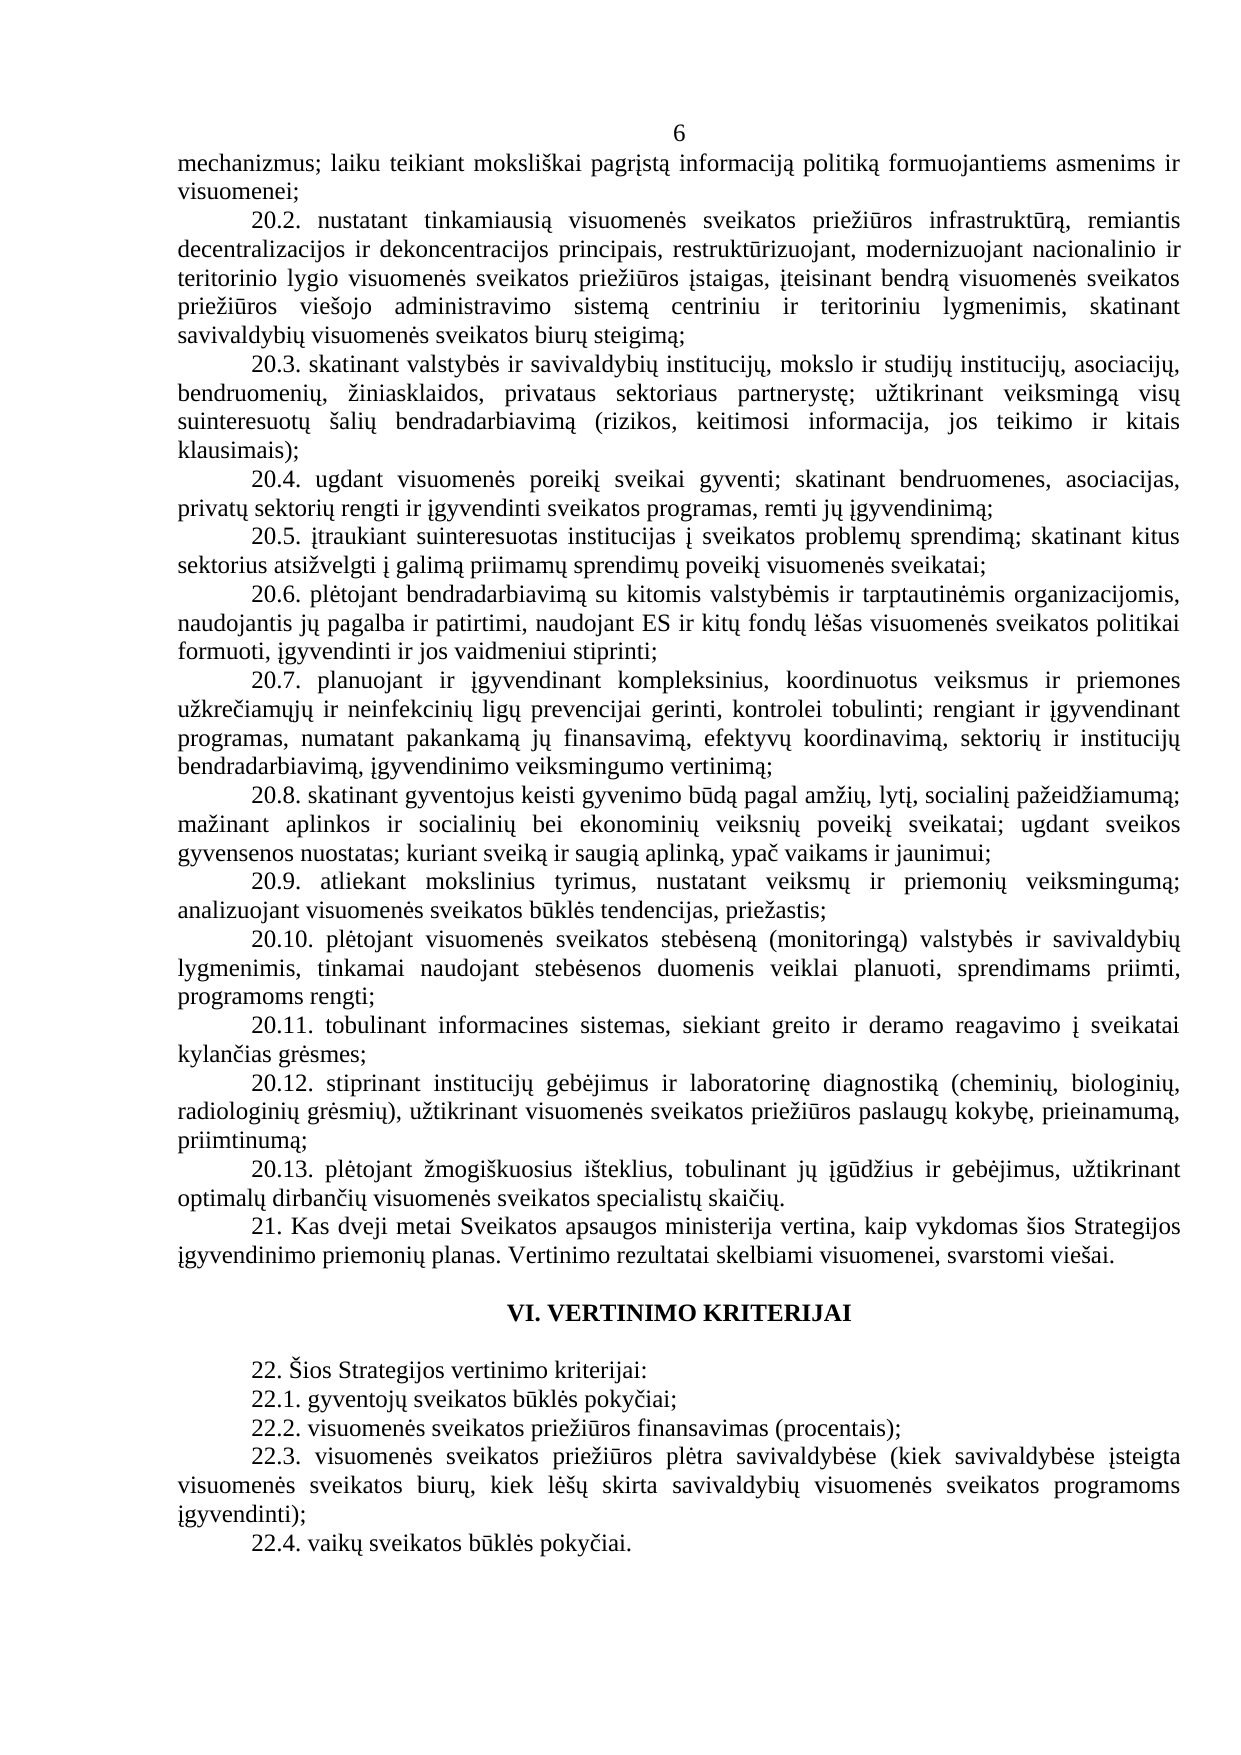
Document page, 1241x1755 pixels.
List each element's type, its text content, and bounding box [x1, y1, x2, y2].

text 20.7. planuojant ir įgyvendinant kompleksinius, koordinuotus veiksmus ir priemones užkrečiamųjų ir neinfekcinių ligų prevencijai gerinti, kontrolei tobulinti; rengiant ir įgyvendinant programas, numatant pakankamą jų finansavimą, efektyvų koordinavimą, sektorių ir institucijų bendradarbiavimą, įgyvendinimo veiksmingumo vertinimą; [177, 665, 1181, 780]
text 22.1. gyventojų sveikatos būklės pokyčiai; [177, 1384, 1181, 1413]
text 20.4. ugdant visuomenės poreikį sveikai gyventi; skatinant bendruomenes, asociacijas, privatų sektorių rengti ir įgyvendinti sveikatos programas, remti jų įgyvendinimą; [177, 464, 1181, 521]
text 20.8. skatinant gyventojus keisti gyvenimo būdą pagal amžių, lytį, socialinį pažeidžiamumą; mažinant aplinkos ir socialinių bei ekonominių veiksnių poveikį sveikatai; ugdant sveikos gyvensenos nuostatas; kuriant sveiką ir saugią aplinką, ypač vaikams ir jaunimui; [177, 780, 1181, 866]
text 20.2. nustatant tinkamiausią visuomenės sveikatos priežiūros infrastruktūrą, remiantis decentralizacijos ir dekoncentracijos principais, restruktūrizuojant, modernizuojant nacionalinio ir teritorinio lygio visuomenės sveikatos priežiūros įstaigas, įteisinant bendrą visuomenės sveikatos priežiūros viešojo administravimo sistemą centriniu ir teritoriniu lygmenimis, skatinant savivaldybių visuomenės sveikatos biurų steigimą; [177, 205, 1181, 349]
text 20.11. tobulinant informacines sistemas, siekiant greito ir deramo reagavimo į sveikatai kylančias grėsmes; [177, 1010, 1181, 1068]
text 20.3. skatinant valstybės ir savivaldybių institucijų, mokslo ir studijų institucijų, asociacijų, bendruomenių, žiniasklaidos, privataus sektoriaus partnerystę; užtikrinant veiksmingą visų suinteresuotų šalių bendradarbiavimą (rizikos, keitimosi informacija, jos teikimo ir kitais klausimais); [177, 349, 1181, 464]
text 22.3. visuomenės sveikatos priežiūros plėtra savivaldybėse (kiek savivaldybėse įsteigta visuomenės sveikatos biurų, kiek lėšų skirta savivaldybių visuomenės sveikatos programoms įgyvendinti); [177, 1441, 1181, 1528]
text 21. Kas dveji metai Sveikatos apsaugos ministerija vertina, kaip vykdomas šios Strategijos įgyvendinimo priemonių planas. Vertinimo rezultatai skelbiami visuomenei, svarstomi viešai. [177, 1211, 1181, 1269]
text 22. Šios Strategijos vertinimo kriterijai: [177, 1355, 1181, 1384]
text 20.5. įtraukiant suinteresuotas institucijas į sveikatos problemų sprendimą; skatinant kitus sektorius atsižvelgti į galimą priimamų sprendimų poveikį visuomenės sveikatai; [177, 521, 1181, 579]
text 20.6. plėtojant bendradarbiavimą su kitomis valstybėmis ir tarptautinėmis organizacijomis, naudojantis jų pagalba ir patirtimi, naudojant ES ir kitų fondų lėšas visuomenės sveikatos politikai formuoti, įgyvendinti ir jos vaidmeniui stiprinti; [177, 579, 1181, 665]
text mechanizmus; laiku teikiant moksliškai pagrįstą informaciją politiką formuojantiems asmenims ir visuomenei; [177, 148, 1181, 205]
subtitle VI. VERTINIMO KRITERIJAI [177, 1298, 1181, 1326]
text 20.9. atliekant mokslinius tyrimus, nustatant veiksmų ir priemonių veiksmingumą; analizuojant visuomenės sveikatos būklės tendencijas, priežastis; [177, 866, 1181, 924]
text 22.4. vaikų sveikatos būklės pokyčiai. [177, 1528, 1181, 1556]
text 20.12. stiprinant institucijų gebėjimus ir laboratorinę diagnostiką (cheminių, biologinių, radiologinių grėsmių), užtikrinant visuomenės sveikatos priežiūros paslaugų kokybę, prieinamumą, priimtinumą; [177, 1068, 1181, 1154]
text 20.10. plėtojant visuomenės sveikatos stebėseną (monitoringą) valstybės ir savivaldybių lygmenimis, tinkamai naudojant stebėsenos duomenis veiklai planuoti, sprendimams priimti, programoms rengti; [177, 924, 1181, 1010]
text 22.2. visuomenės sveikatos priežiūros finansavimas (procentais); [177, 1413, 1181, 1441]
text 20.13. plėtojant žmogiškuosius išteklius, tobulinant jų įgūdžius ir gebėjimus, užtikrinant optimalų dirbančių visuomenės sveikatos specialistų skaičių. [177, 1154, 1181, 1211]
